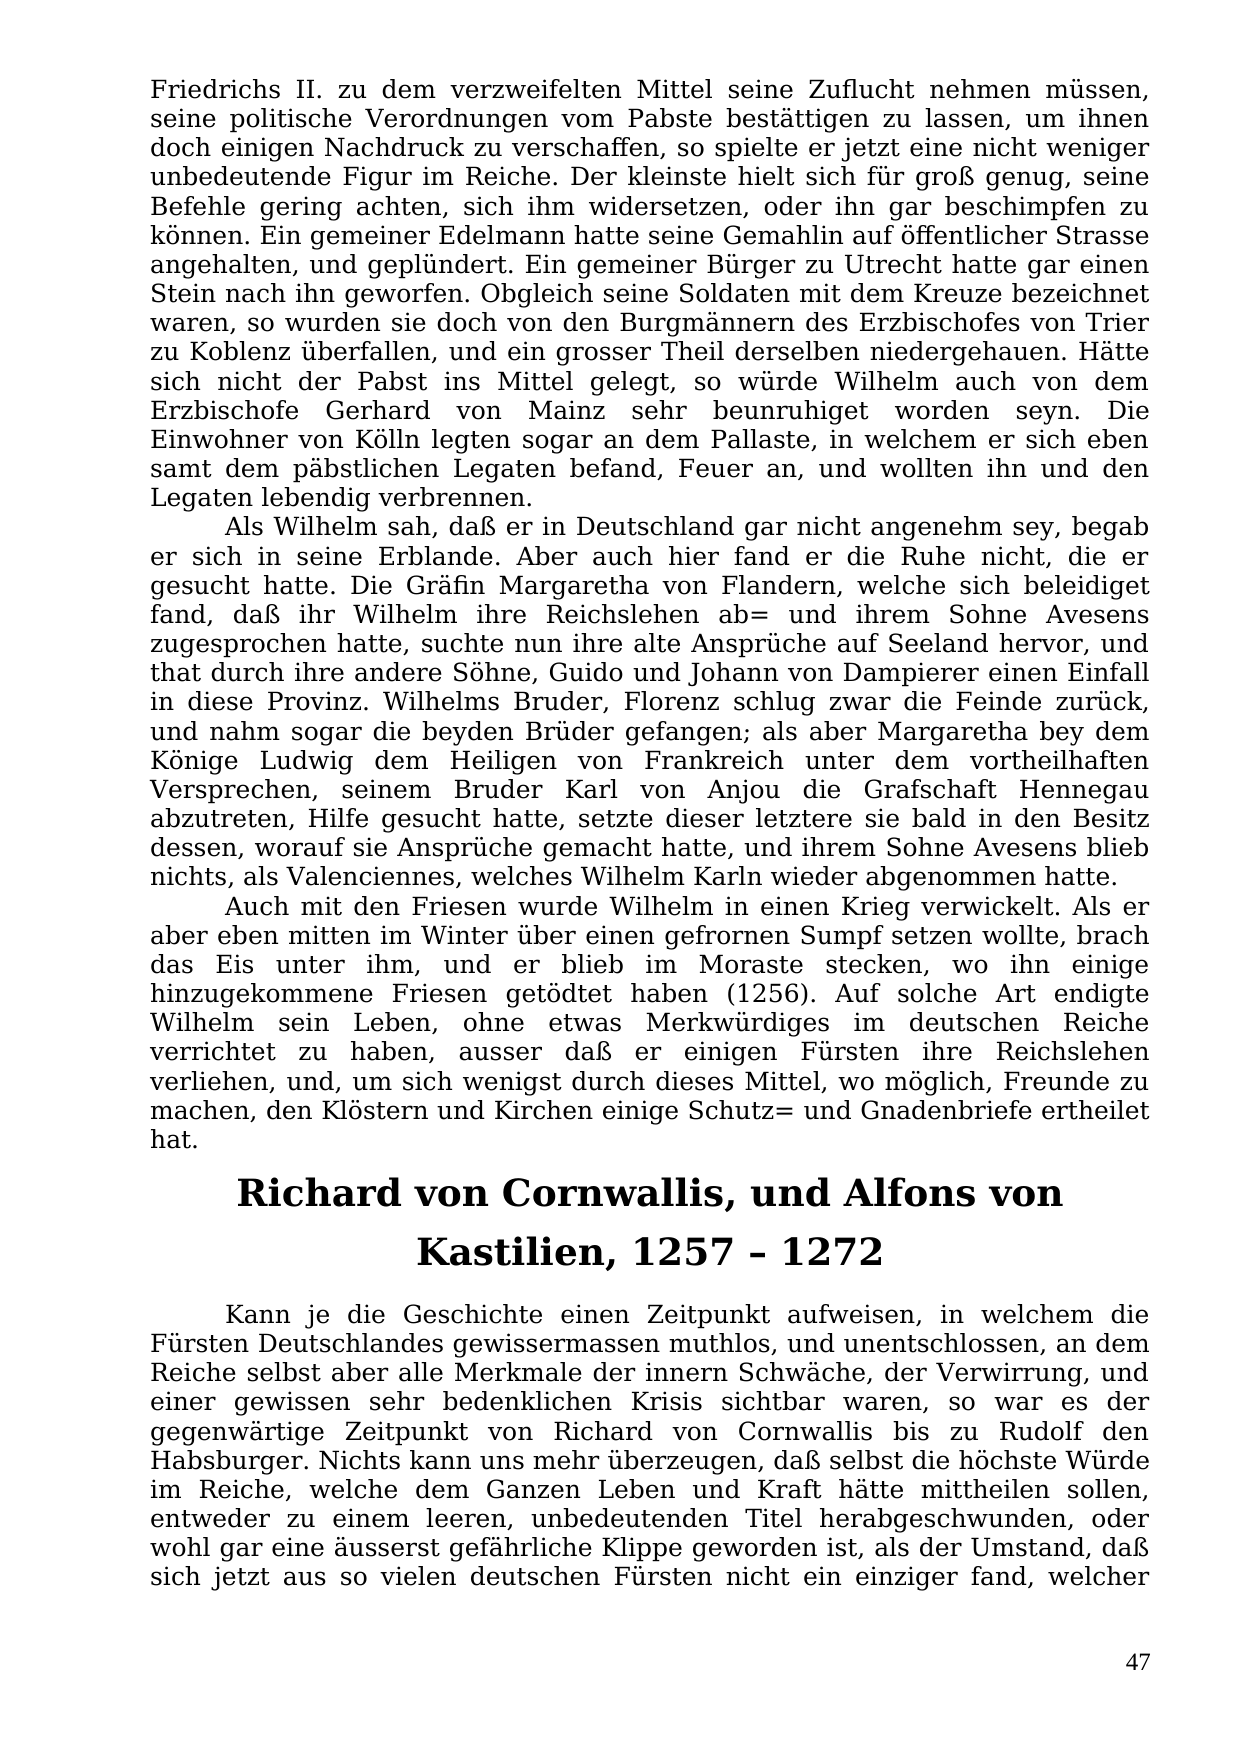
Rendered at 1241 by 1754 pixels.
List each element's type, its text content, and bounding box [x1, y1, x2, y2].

text Als Wilhelm sah, daß er in Deutschland gar nicht angenehm sey, begab er sich in seine Erblande. Aber auch hier fand er die Ruhe nicht, die er gesucht hatte. Die Gräfin Margaretha von Flandern, welche sich beleidiget fand, daß ihr Wilhelm ihre Reichslehen ab= und ihrem Sohne Avesens zugesprochen hatte, suchte nun ihre alte Ansprüche auf Seeland hervor, und that durch ihre andere Söhne, Guido und Johann von Dampierer einen Einfall in diese Provinz. Wilhelms Bruder, Florenz schlug zwar die Feinde zurück, und nahm sogar die beyden Brüder gefangen; als aber Margaretha bey dem Könige Ludwig dem Heiligen von Frankreich unter dem vortheilhaften Versprechen, seinem Bruder Karl von Anjou die Grafschaft Hennegau abzutreten, Hilfe gesucht hatte, setzte dieser letztere sie bald in den Besitz dessen, worauf sie Ansprüche gemacht hatte, und ihrem Sohne Avesens blieb nichts, als Valenciennes, welches Wilhelm Karln wieder abgenommen hatte. [150, 512, 1151, 892]
text Auch mit den Friesen wurde Wilhelm in einen Krieg verwickelt. Als er aber eben mitten im Winter über einen gefrornen Sumpf setzen wollte, brach das Eis unter ihm, und er blieb im Moraste stecken, wo ihn einige hinzugekommene Friesen getödtet haben (1256). Auf solche Art endigte Wilhelm sein Leben, ohne etwas Merkwürdiges im deutschen Reiche verrichtet zu haben, ausser daß er einigen Fürsten ihre Reichslehen verliehen, und, um sich wenigst durch dieses Mittel, wo möglich, Freunde zu machen, den Klöstern und Kirchen einige Schutz= und Gnadenbriefe ertheilet hat. [150, 892, 1151, 1154]
text Kann je die Geschichte einen Zeitpunkt aufweisen, in welchem die Fürsten Deutschlandes gewissermassen muthlos, und unentschlossen, an dem Reiche selbst aber alle Merkmale der innern Schwäche, der Verwirrung, und einer gewissen sehr bedenklichen Krisis sichtbar waren, so war es der gegenwärtige Zeitpunkt von Richard von Cornwallis bis zu Rudolf den Habsburger. Nichts kann uns mehr überzeugen, daß selbst die höchste Würde im Reiche, welche dem Ganzen Leben und Kraft hätte mittheilen sollen, entweder zu einem leeren, unbedeutenden Titel herabgeschwunden, oder wohl gar eine äusserst gefährliche Klippe geworden ist, als der Umstand, daß sich jetzt aus so vielen deutschen Fürsten nicht ein einziger fand, welcher [150, 1274, 1151, 1592]
text Richard von Cornwallis, und Alfons von Kastilien, 1257 – 1272 [150, 1154, 1151, 1274]
text Friedrichs II. zu dem verzweifelten Mittel seine Zuflucht nehmen müssen, seine politische Verordnungen vom Pabste bestättigen zu lassen, um ihnen doch einigen Nachdruck zu verschaffen, so spielte er jetzt eine nicht weniger unbedeutende Figur im Reiche. Der kleinste hielt sich für groß genug, seine Befehle gering achten, sich ihm widersetzen, oder ihn gar beschimpfen zu können. Ein gemeiner Edelmann hatte seine Gemahlin auf öffentlicher Strasse angehalten, und geplündert. Ein gemeiner Bürger zu Utrecht hatte gar einen Stein nach ihn geworfen. Obgleich seine Soldaten mit dem Kreuze bezeichnet waren, so wurden sie doch von den Burgmännern des Erzbischofes von Trier zu Koblenz überfallen, und ein grosser Theil derselben niedergehauen. Hätte sich nicht der Pabst ins Mittel gelegt, so würde Wilhelm auch von dem Erzbischofe Gerhard von Mainz sehr beunruhiget worden seyn. Die Einwohner von Kölln legten sogar an dem Pallaste, in welchem er sich eben samt dem päbstlichen Legaten befand, Feuer an, und wollten ihn und den Legaten lebendig verbrennen. [150, 75, 1151, 512]
